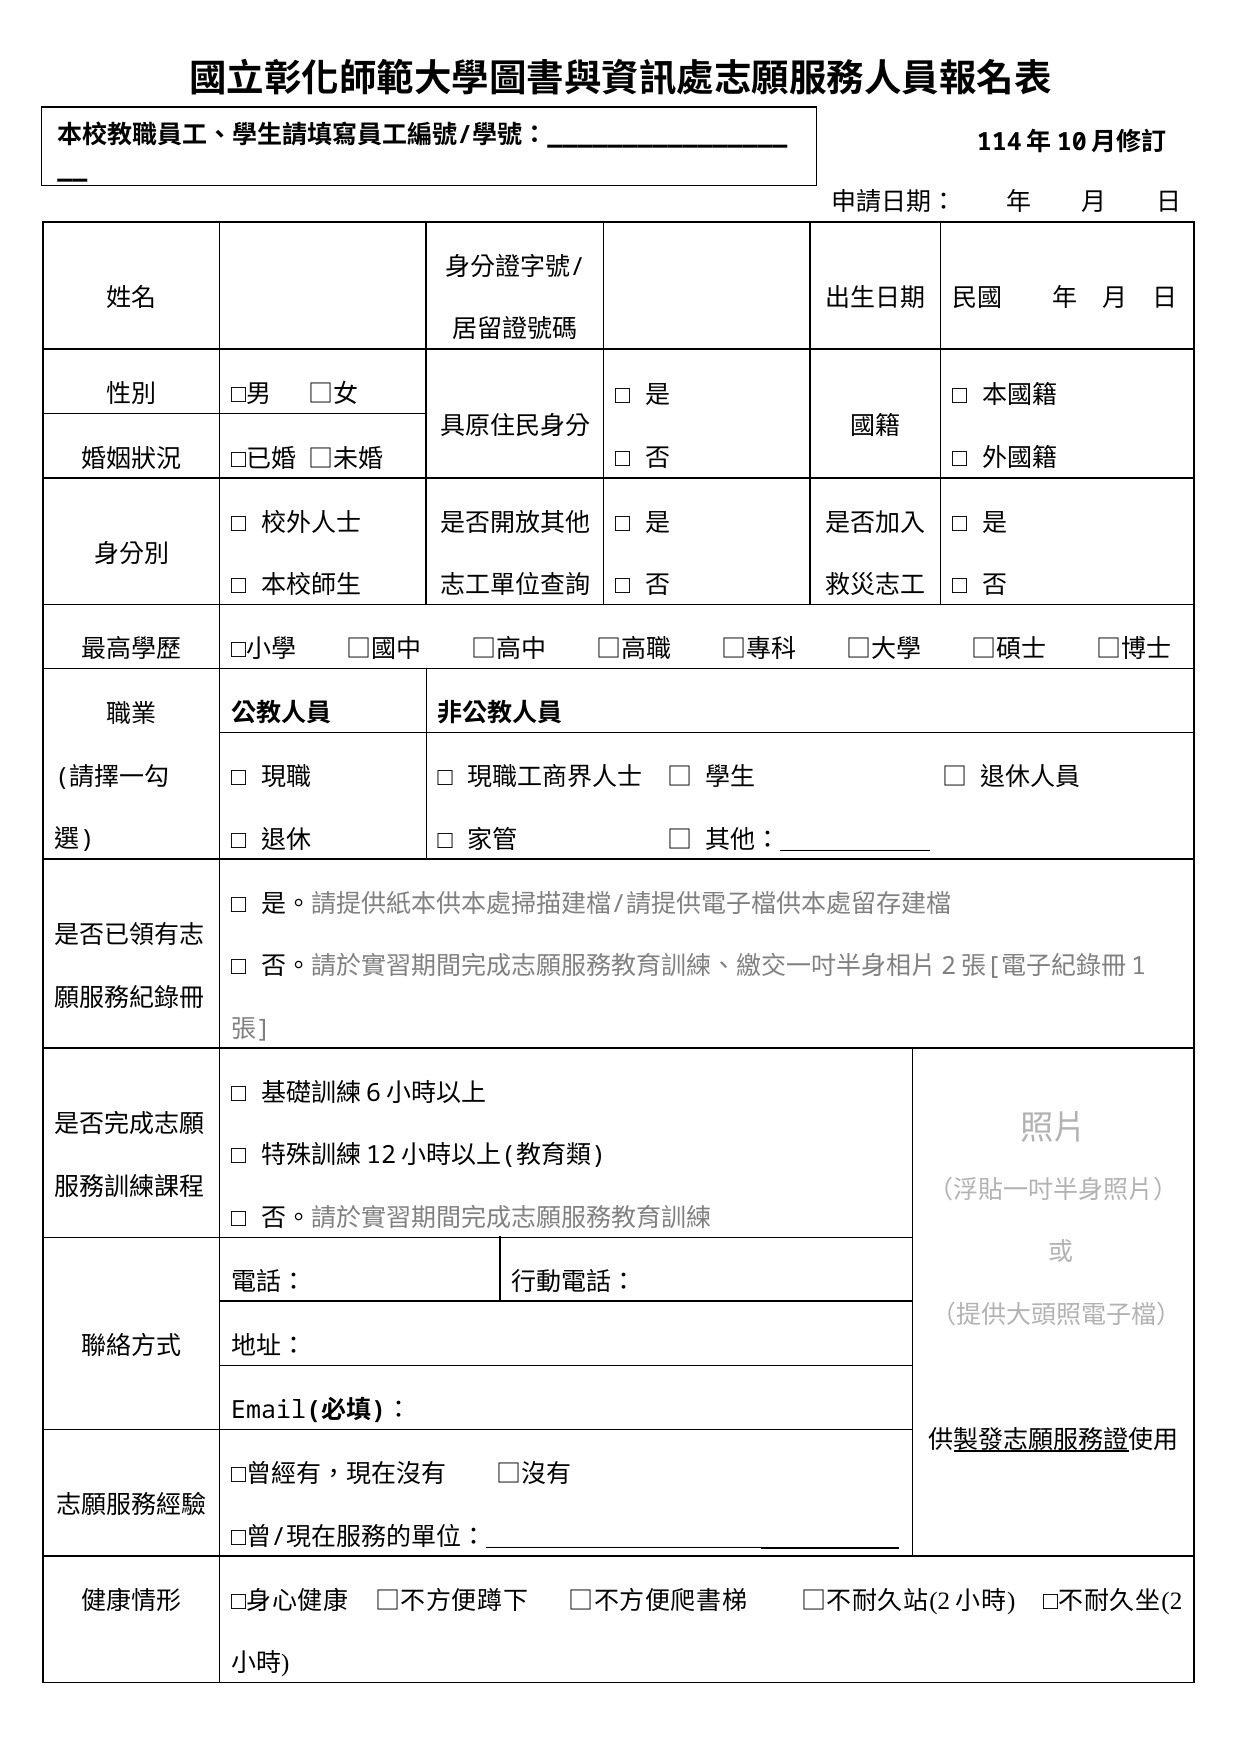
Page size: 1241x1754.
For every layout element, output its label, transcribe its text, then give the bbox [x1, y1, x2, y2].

table_cell □ 是 □ 否 [604, 479, 809, 603]
table_cell Email(必填)： [220, 1366, 912, 1428]
table_cell □身心健康 □不方便蹲下 □不方便爬書梯 □不耐久站(2小時) □不耐久坐(2小時) [220, 1557, 1193, 1682]
table_cell □男 □女 [220, 350, 425, 412]
table_cell 最高學歷 [44, 605, 219, 668]
table_cell 健康情形 [44, 1557, 219, 1682]
table_cell 是否開放其他志工單位查詢 [427, 479, 603, 603]
table_cell □已婚 □未婚 [220, 414, 425, 477]
table_cell 行動電話： [501, 1238, 912, 1300]
table_cell □ 現職 □ 退休 [220, 733, 426, 858]
table_cell □ 校外人士 □ 本校師生 [220, 479, 425, 603]
text 114年10月修訂 [59, 96, 1181, 158]
text 申請日期： 年 月 日 [59, 158, 1181, 221]
table_header 身分證字號/居留證號碼 [427, 223, 603, 348]
table_cell □ 是。請提供紙本供本處掃描建檔/請提供電子檔供本處留存建檔 □ 否。請於實習期間完成志願服務教育訓練、繳交一吋半身相片2張[電子紀錄冊1張] [220, 860, 1193, 1047]
table_cell 志願服務經驗 [44, 1430, 219, 1555]
table_cell □ 是 □ 否 [604, 350, 809, 477]
table_cell 照片 （浮貼一吋半身照片） 或 （提供大頭照電子檔） 供製發志願服務證使用 [913, 1049, 1193, 1555]
table_header 姓名 [44, 223, 219, 348]
table_cell 身分別 [44, 479, 219, 603]
table_header 民國 年 月 日 [941, 223, 1193, 348]
table_header [604, 223, 809, 348]
text 本校教職員工、學生請填寫員工編號/學號：__________________ [57, 115, 801, 177]
table_cell 職業 (請擇一勾選) [44, 669, 219, 858]
table_cell 是否完成志願服務訓練課程 [44, 1049, 219, 1236]
table_cell 國籍 [811, 350, 940, 477]
table_cell 婚姻狀況 [44, 414, 219, 477]
table_header [220, 223, 425, 348]
table_cell 非公教人員 [427, 669, 1193, 732]
table_cell 是否已領有志願服務紀錄冊 [44, 860, 219, 1047]
text 國立彰化師範大學圖書與資訊處志願服務人員報名表 [59, 33, 1181, 96]
table_cell □ 本國籍 □ 外國籍 [941, 350, 1193, 477]
text [42, 108, 816, 185]
table_cell □ 基礎訓練6小時以上 □ 特殊訓練12小時以上(教育類) □ 否。請於實習期間完成志願服務教育訓練 [220, 1049, 912, 1236]
table_cell 性別 [44, 350, 219, 412]
table_cell 電話： [220, 1238, 499, 1300]
table_cell 聯絡方式 [44, 1238, 219, 1428]
table_cell 具原住民身分 [427, 350, 603, 477]
table_cell 地址： [220, 1302, 912, 1364]
table_cell □曾經有，現在沒有 □沒有 □曾/現在服務的單位：＿＿­­­­­­＿＿­­­­­＿­­­＿＿＿＿＿＿ [220, 1430, 912, 1555]
table_header 出生日期 [811, 223, 940, 348]
table_cell □小學 □國中 □高中 □高職 □專科 □大學 □碩士 □博士 [220, 605, 1193, 668]
table_cell 公教人員 [220, 669, 426, 732]
table_cell 是否加入救災志工 [811, 479, 940, 603]
table_cell □ 現職工商界人士 □ 學生 □ 退休人員 □ 家管 □ 其他：＿＿­­­­­­＿＿­­­­­＿­­­＿ [427, 733, 1193, 858]
table_cell □ 是 □ 否 [941, 479, 1193, 603]
